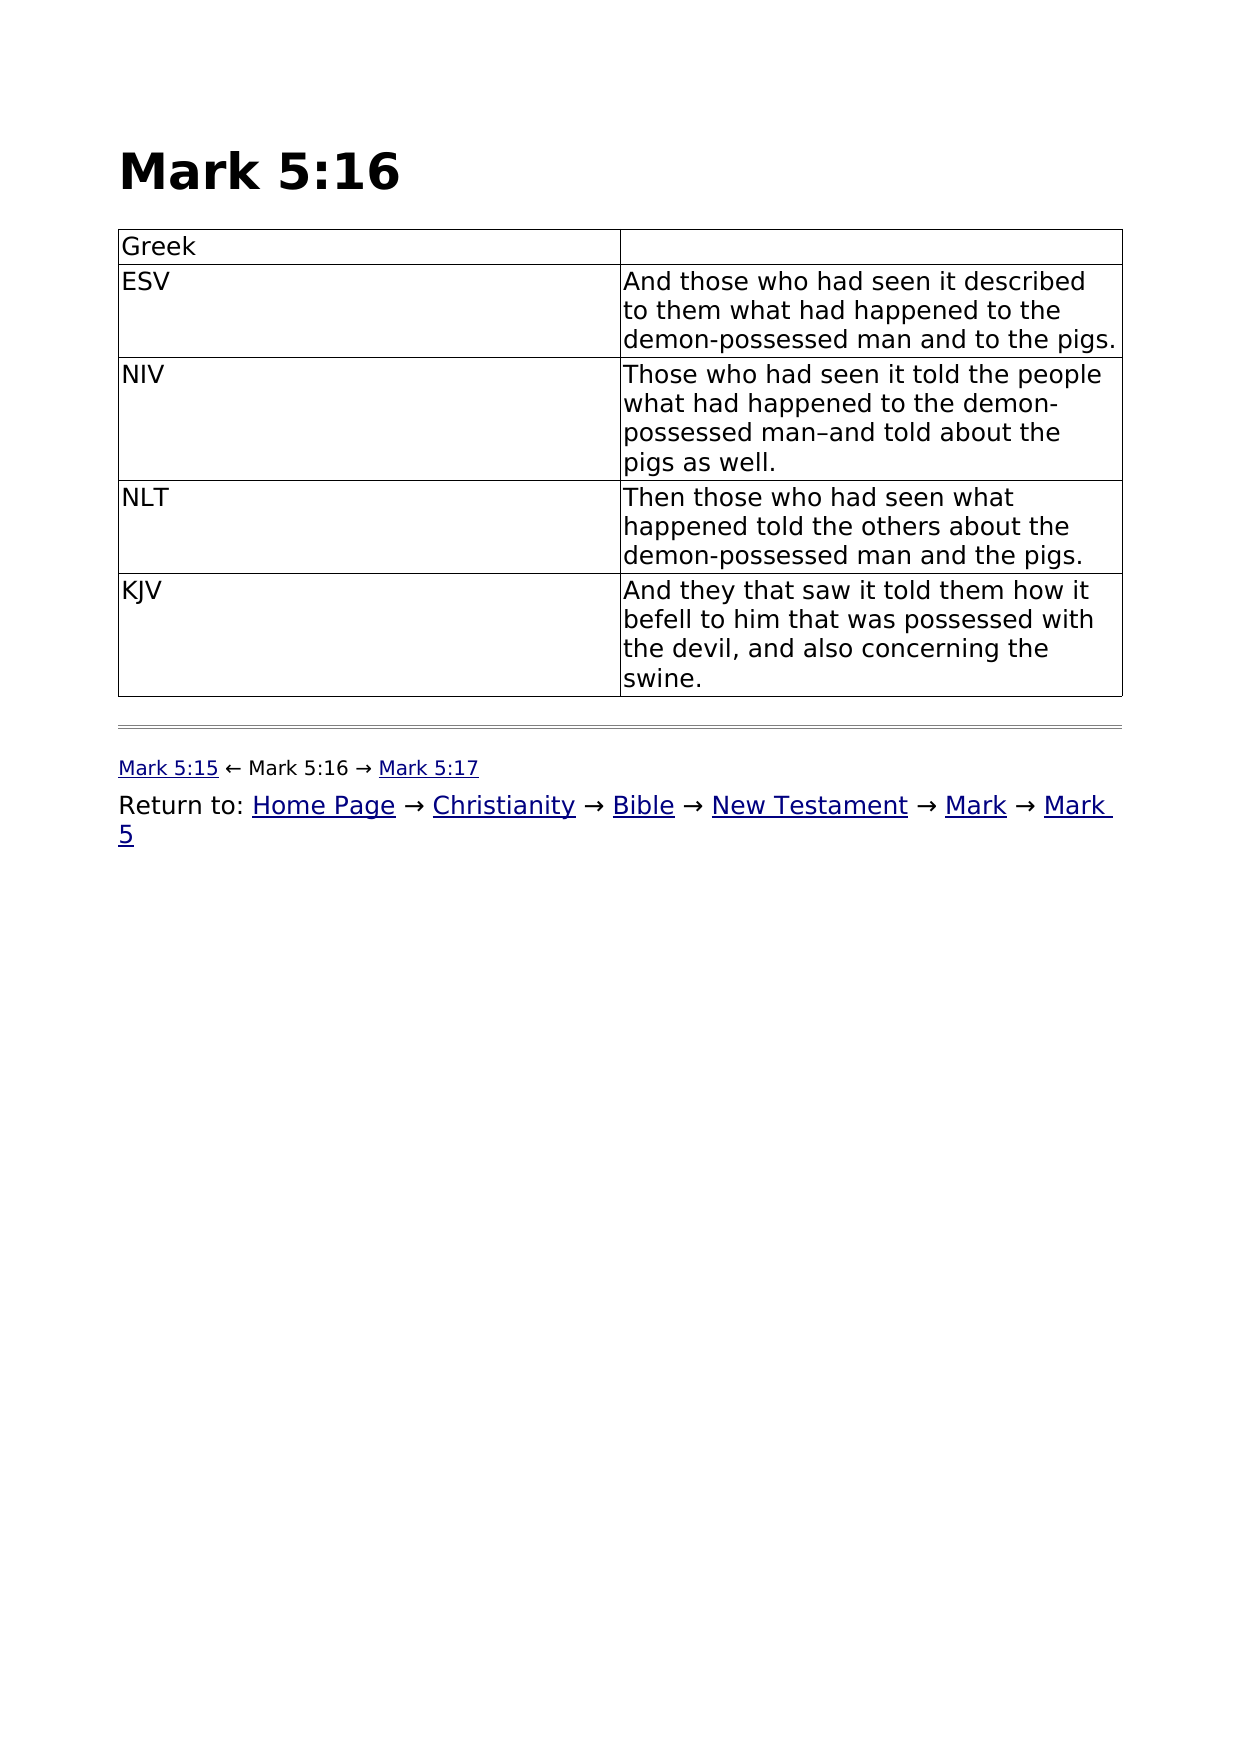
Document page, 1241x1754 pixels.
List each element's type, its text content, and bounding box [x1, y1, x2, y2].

table_cell Those who had seen it told the people what had happened to the demon-possessed man–and told about the pigs as well. [621, 358, 1122, 480]
table_cell NLT [119, 481, 620, 573]
table_header [621, 230, 1122, 264]
table_cell KJV [119, 574, 620, 696]
text Mark 5:15 ← Mark 5:16 → Mark 5:17 [118, 757, 1122, 791]
table_cell ESV [119, 265, 620, 357]
table_cell NIV [119, 358, 620, 480]
table_cell Then those who had seen what happened told the others about the demon-possessed man and the pigs. [621, 481, 1122, 573]
text Return to: Home Page → Christianity → Bible → New Testament → Mark → Mark 5 [118, 791, 1122, 849]
table_header Greek [119, 230, 620, 264]
subtitle Mark 5:16 [118, 143, 1122, 201]
table_cell And they that saw it told them how it befell to him that was possessed with the devil, and also concerning the swine. [621, 574, 1122, 696]
table_cell And those who had seen it described to them what had happened to the demon-possessed man and to the pigs. [621, 265, 1122, 357]
